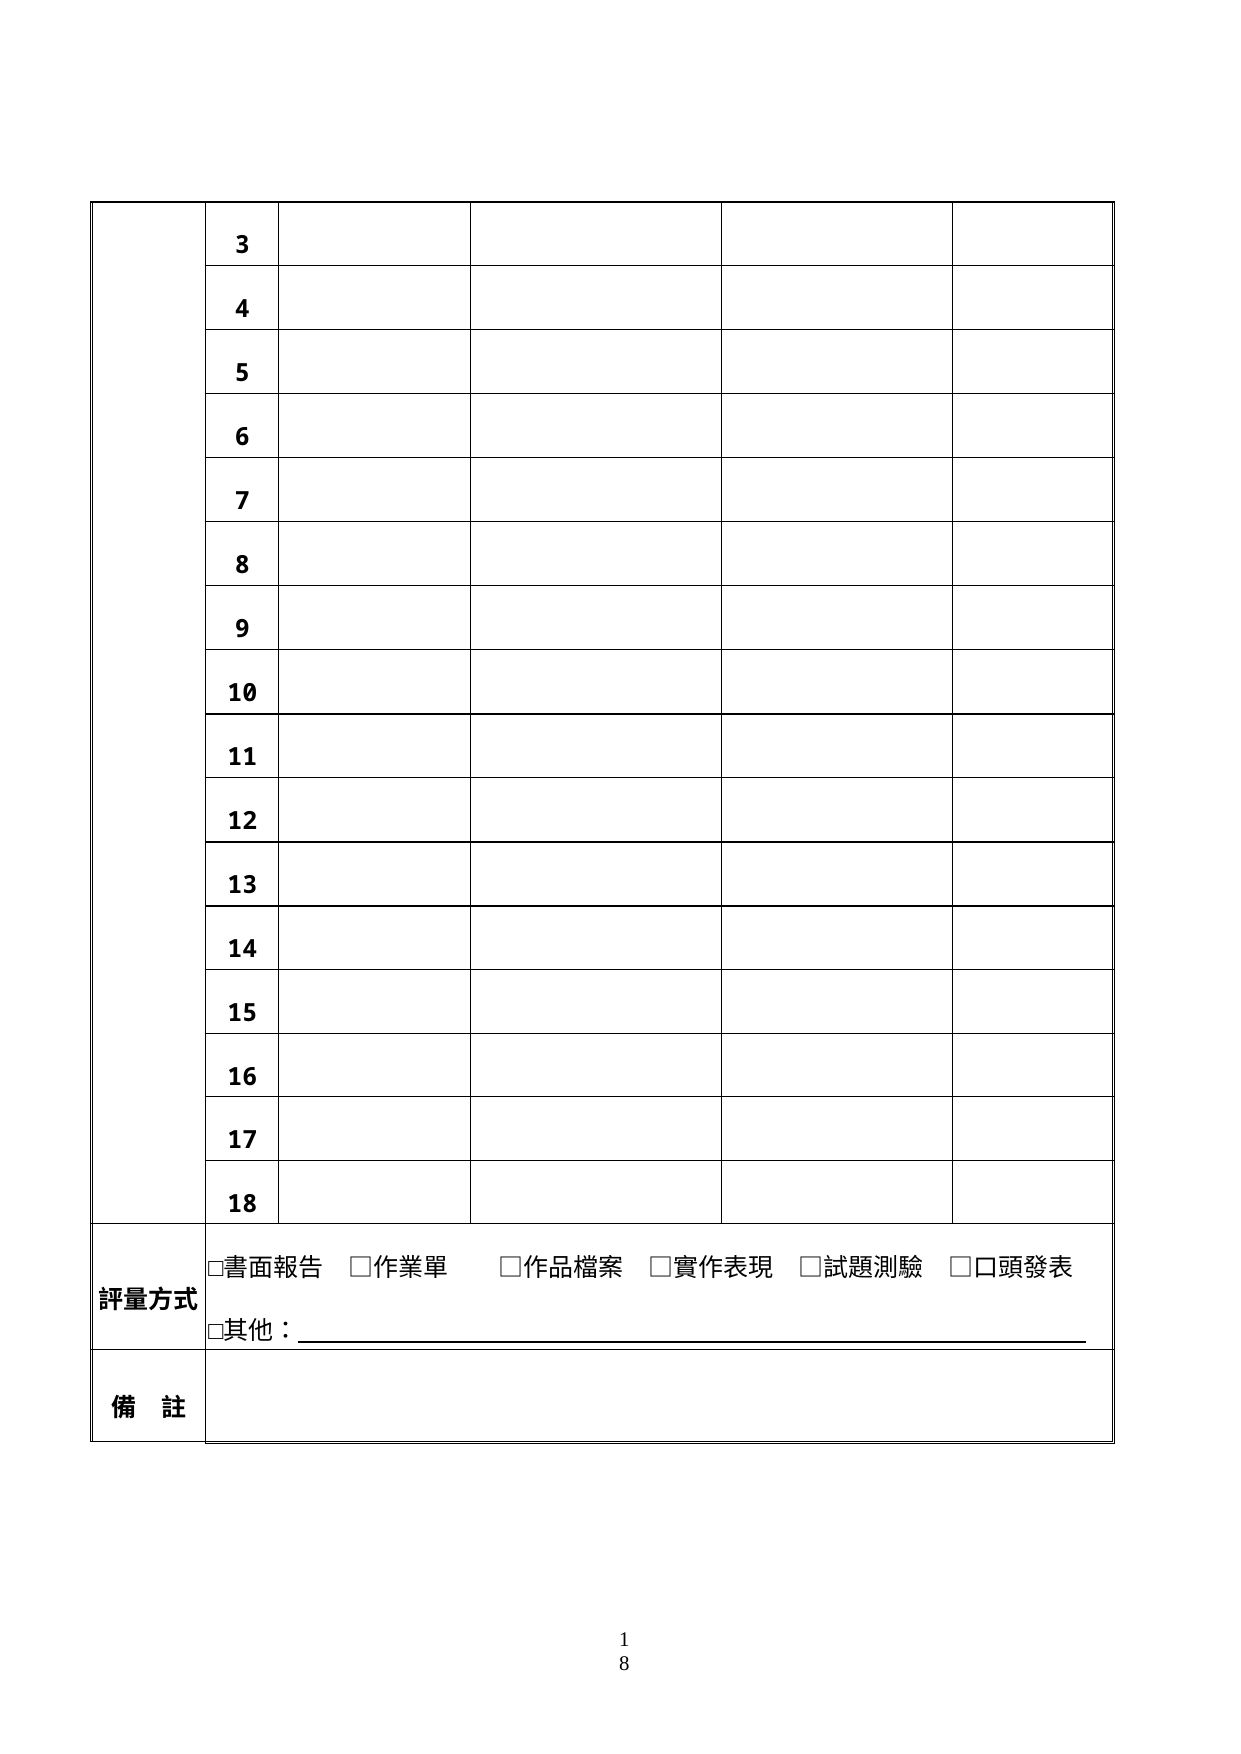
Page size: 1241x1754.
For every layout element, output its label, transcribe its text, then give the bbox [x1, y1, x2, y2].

table_cell [279, 843, 470, 905]
table_cell [953, 330, 1112, 392]
table_cell [471, 650, 721, 713]
table_cell [953, 266, 1112, 328]
table_cell 17 [206, 1097, 278, 1160]
table_cell [722, 778, 952, 841]
table_cell [471, 1034, 721, 1096]
table_cell [471, 203, 721, 265]
table_cell [722, 586, 952, 649]
table_cell [279, 266, 470, 328]
table_cell 4 [206, 266, 278, 328]
table_cell 備 註 [93, 1350, 205, 1441]
table_cell [279, 1097, 470, 1160]
table_cell [722, 715, 952, 777]
table_cell [279, 970, 470, 1033]
table_cell [279, 522, 470, 585]
table_cell 15 [206, 970, 278, 1033]
table_cell [953, 522, 1112, 585]
table_cell [953, 650, 1112, 713]
table_cell [722, 843, 952, 905]
table_cell [279, 330, 470, 392]
table_cell [279, 715, 470, 777]
table_cell [953, 715, 1112, 777]
table_cell 9 [206, 586, 278, 649]
table_cell [471, 843, 721, 905]
table_cell [471, 1161, 721, 1223]
table_cell 16 [206, 1034, 278, 1096]
table_cell [953, 586, 1112, 649]
table_cell 10 [206, 650, 278, 713]
table_cell 5 [206, 330, 278, 392]
table_cell [953, 394, 1112, 457]
table_cell [722, 1097, 952, 1160]
table_cell 3 [206, 203, 278, 265]
table_cell [953, 778, 1112, 841]
table_cell [953, 1097, 1112, 1160]
table_cell [471, 458, 721, 521]
table_cell [471, 907, 721, 969]
table_cell [471, 970, 721, 1033]
table_cell [206, 1350, 1112, 1441]
table_cell [722, 330, 952, 392]
table_cell [722, 203, 952, 265]
table_cell [279, 394, 470, 457]
table_cell [471, 778, 721, 841]
table_cell □書面報告 □作業單 □作品檔案 □實作表現 □試題測驗 □口頭發表 □其他： [206, 1224, 1112, 1349]
table_cell 11 [206, 715, 278, 777]
table_cell 13 [206, 843, 278, 905]
table_cell [279, 907, 470, 969]
table_cell [953, 907, 1112, 969]
table_cell [279, 1034, 470, 1096]
table_cell [279, 458, 470, 521]
table_cell [953, 970, 1112, 1033]
table_cell [93, 203, 205, 1223]
table_cell [471, 586, 721, 649]
table_cell [953, 203, 1112, 265]
table_cell [471, 1097, 721, 1160]
table_cell 18 [206, 1161, 278, 1223]
table_cell [722, 650, 952, 713]
table_cell [279, 1161, 470, 1223]
table_cell 8 [206, 522, 278, 585]
table_cell [722, 1034, 952, 1096]
table_cell [471, 715, 721, 777]
table_cell [279, 650, 470, 713]
table_cell [279, 778, 470, 841]
table_cell 6 [206, 394, 278, 457]
table_cell 評量方式 [93, 1224, 205, 1349]
table_cell [471, 522, 721, 585]
table_cell [279, 586, 470, 649]
table_cell [722, 394, 952, 457]
table_cell [722, 266, 952, 328]
table_cell [471, 266, 721, 328]
table_cell [722, 970, 952, 1033]
table_cell 14 [206, 907, 278, 969]
table_cell [953, 843, 1112, 905]
table_cell [953, 458, 1112, 521]
table_cell 7 [206, 458, 278, 521]
table_cell [279, 203, 470, 265]
table_cell [471, 394, 721, 457]
table_cell [471, 330, 721, 392]
table_cell [722, 522, 952, 585]
table_cell 12 [206, 778, 278, 841]
table_cell [722, 1161, 952, 1223]
table_cell [953, 1161, 1112, 1223]
table_cell [722, 907, 952, 969]
table_cell [953, 1034, 1112, 1096]
table_cell [722, 458, 952, 521]
